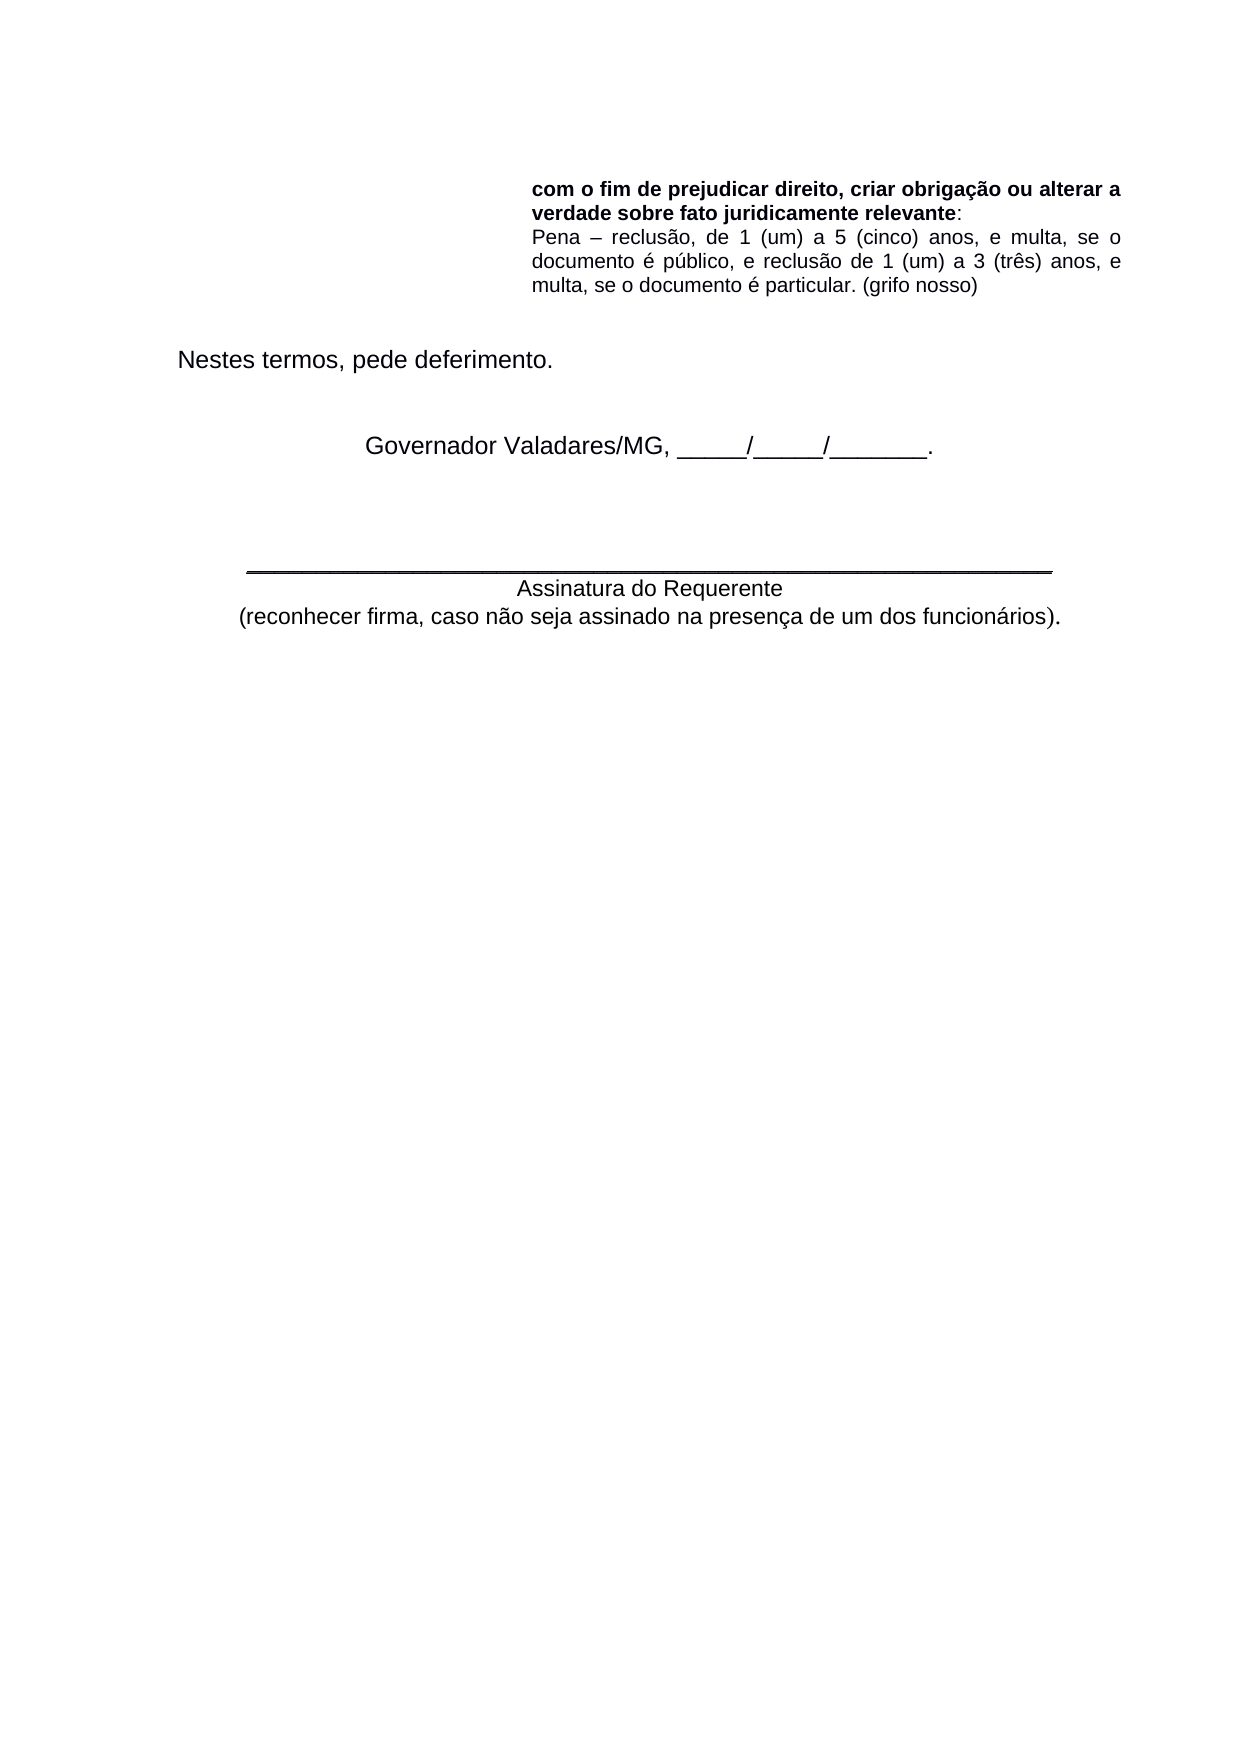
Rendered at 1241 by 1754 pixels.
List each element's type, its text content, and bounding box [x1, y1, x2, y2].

text Pena – reclusão, de 1 (um) a 5 (cinco) anos, e multa, se o documento é público, e reclusão de 1 (um) a 3 (três) anos, e multa, se o documento é particular. (grifo nosso) [532, 225, 1122, 297]
text com o fim de prejudicar direito, criar obrigação ou alterar a verdade sobre fato juridicamente relevante: [532, 177, 1122, 225]
text (reconhecer firma, caso não seja assinado na presença de um dos funcionários). [177, 601, 1122, 630]
text Assinatura do Requerente [177, 575, 1122, 601]
text Nestes termos, pede deferimento. [177, 345, 1122, 374]
text __________________________________________________________ [177, 546, 1122, 575]
text Governador Valadares/MG, _____/_____/_______. [177, 431, 1122, 460]
